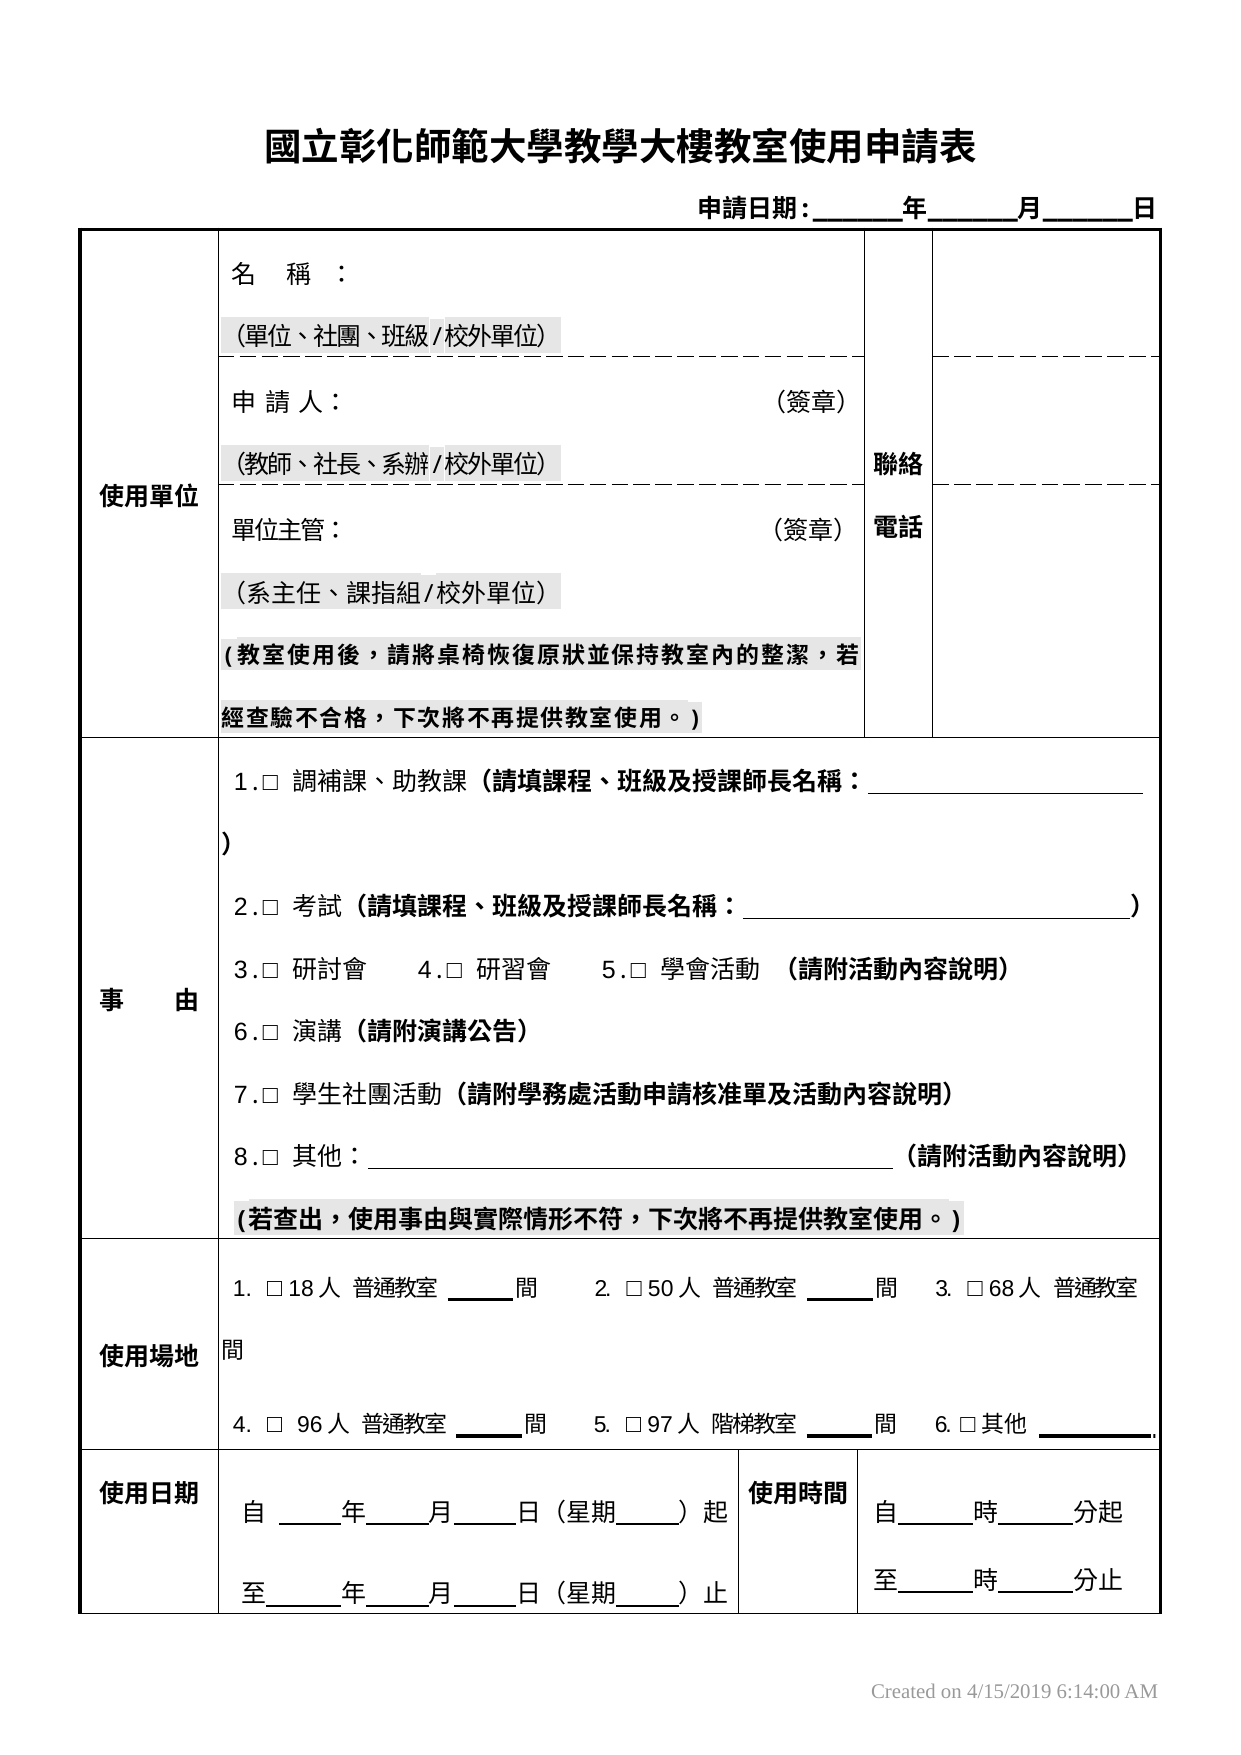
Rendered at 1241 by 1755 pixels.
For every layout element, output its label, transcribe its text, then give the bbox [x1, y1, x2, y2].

table_cell 事 由 [82, 738, 218, 1238]
table_header 名 稱 ： （單位、社團、班級/校外單位） [219, 231, 864, 356]
table_cell 申 請 人： （簽章） （教師、社長、系辦/校外單位） [219, 356, 864, 484]
table_cell [933, 356, 1159, 484]
table_header 使用單位 [82, 231, 218, 737]
table_cell [933, 484, 1159, 737]
table_header [933, 231, 1159, 356]
table_cell 使用日期 [82, 1450, 218, 1613]
table_header 聯絡電話 [865, 231, 932, 737]
text 國立彰化師範大學教學大樓教室使用申請表 [83, 103, 1158, 165]
table_cell 1.□ 調補課、助教課（請填課程、班級及授課師長名稱： ） 2.□ 考試（請填課程、班級及授課師長名稱： ） 3.□ 研討會 4.□ 研習會 5.□ 學會活動 （請附活動內容說明） 6.□ 演講（請附演講公告） 7.□ 學生社團活動（請附學務處活動申請核准單及活動內容說明） 8.□ 其他： （請附活動內容說明） (若查出，使用事由與實際情形不符，下次將不再提供教室使用。) [219, 738, 1159, 1238]
table_cell 自 時 分起 至 時 分止 [858, 1450, 1159, 1613]
table_cell 1. □ 18人 普通教室 間 2. □ 50人 普通教室 間 3. □ 68人 普通教室 間 4. □ 96人 普通教室 間 5. □ 97人 階梯教室 間 6. □ 其他 [219, 1239, 1159, 1449]
table_cell 使用時間 [739, 1450, 857, 1613]
text 申請日期:______年______月______日 [83, 165, 1158, 228]
table_cell 自 年 月 日（星期 ）起 至 年 月 日（星期 ）止 [219, 1450, 738, 1613]
table_cell 單位主管： （簽章） （系主任、課指組/校外單位） (教室使用後，請將桌椅恢復原狀並保持教室內的整潔，若經查驗不合格，下次將不再提供教室使用。) [219, 484, 864, 737]
table_cell 使用場地 [82, 1239, 218, 1449]
